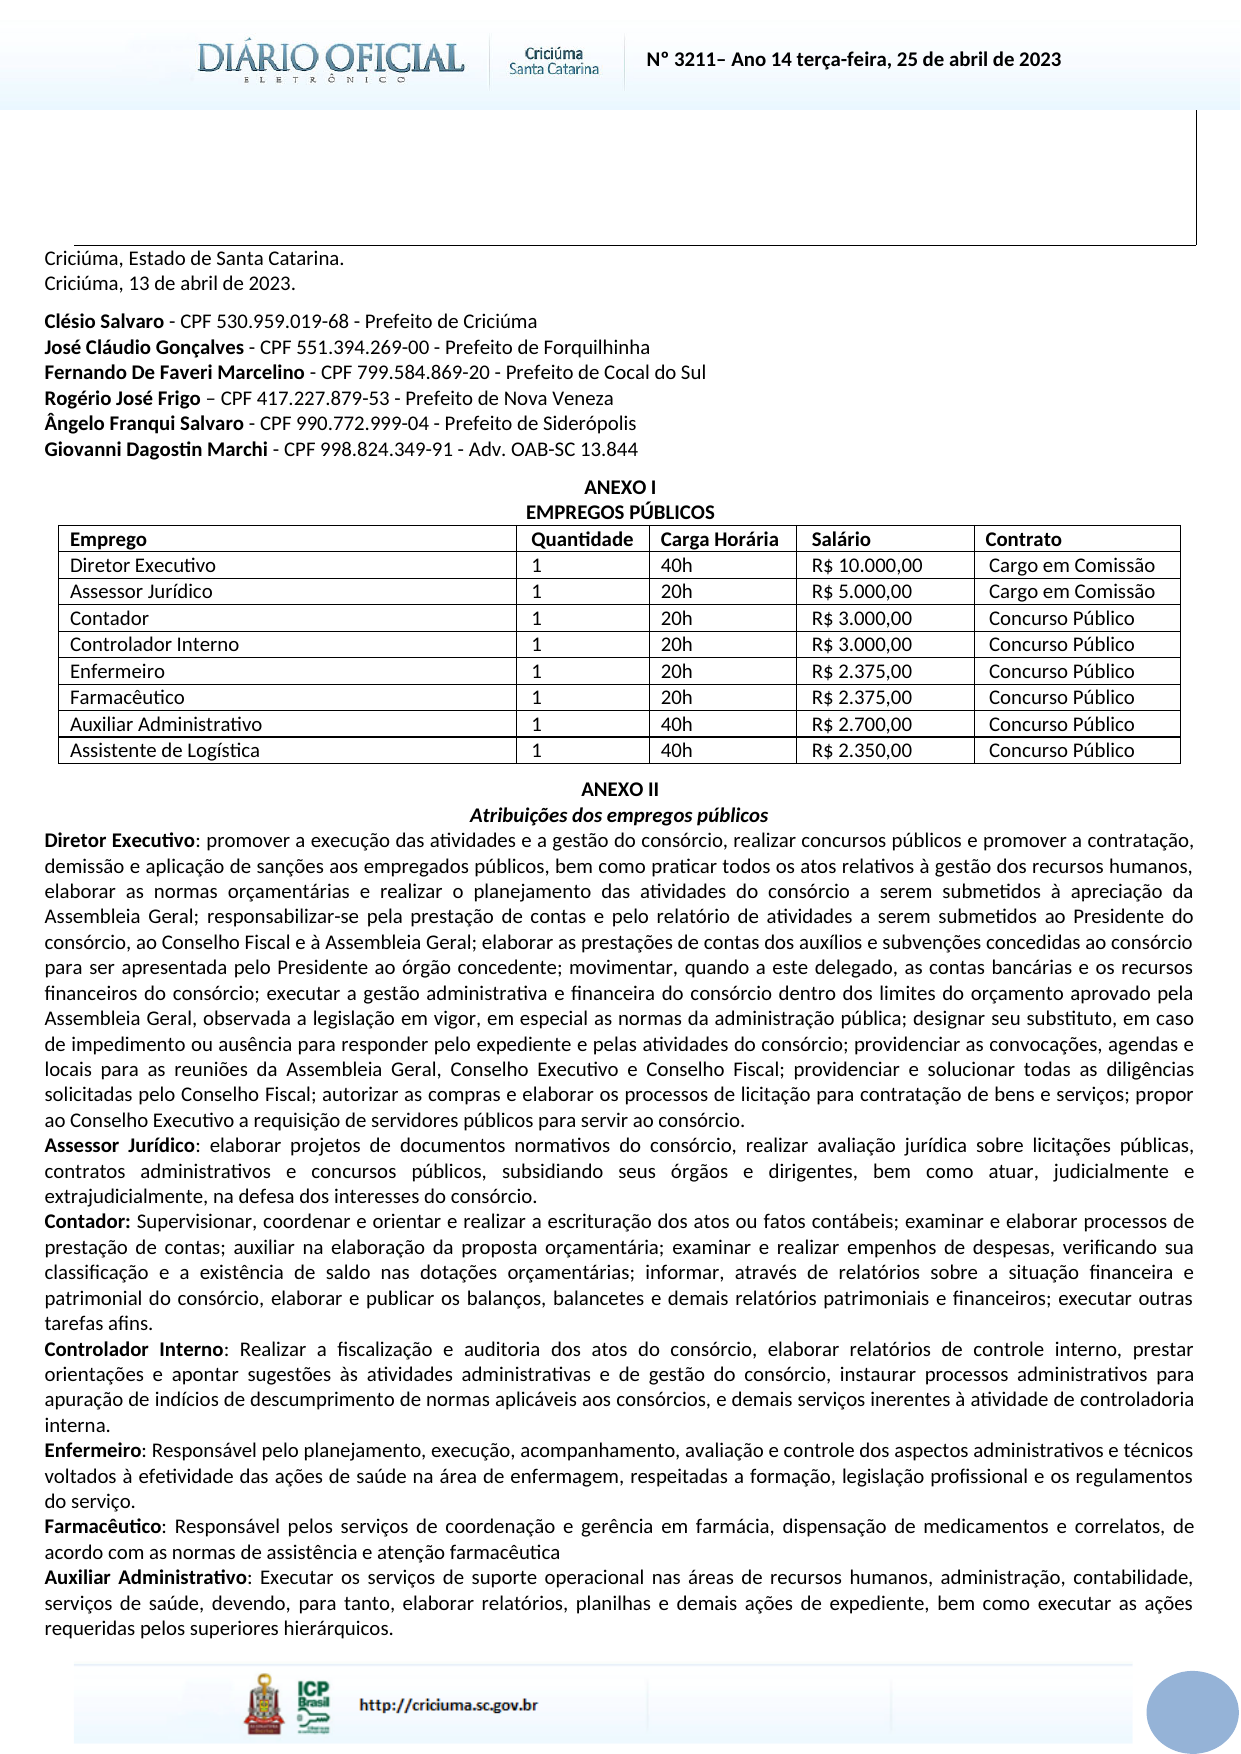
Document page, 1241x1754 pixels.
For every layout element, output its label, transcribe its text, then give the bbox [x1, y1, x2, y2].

table_cell Controlador Interno [59, 632, 516, 657]
text Auxiliar Administrativo: Executar os serviços de suporte operacional nas áreas de recursos humanos, administração, contabilidade, serviços de saúde, devendo, para tanto, elaborar relatórios, planilhas e demais ações de expediente, bem como executar as ações requeridas pelos superiores hierárquicos. [44, 1564, 1196, 1641]
text Criciúma, Estado de Santa Catarina. [44, 245, 1196, 271]
table_cell 1 [517, 632, 649, 657]
text Giovanni Dagostin Marchi - CPF 998.824.349-91 - Adv. OAB-SC 13.844 [44, 436, 1196, 461]
text Atribuições dos empregos públicos [44, 802, 1196, 827]
table_cell R$ 5.000,00 [797, 579, 974, 604]
table_cell 20h [650, 632, 796, 657]
text Diretor Executivo: promover a execução das atividades e a gestão do consórcio, realizar concursos públicos e promover a contratação, demissão e aplicação de sanções aos empregados públicos, bem como praticar todos os atos relativos à gestão dos recursos humanos, elaborar as normas orçamentárias e realizar o planejamento das atividades do consórcio a serem submetidos à apreciação da Assembleia Geral; responsabilizar-se pela prestação de contas e pelo relatório de atividades a serem submetidos ao Presidente do consórcio, ao Conselho Fiscal e à Assembleia Geral; elaborar as prestações de contas dos auxílios e subvenções concedidas ao consórcio para ser apresentada pelo Presidente ao órgão concedente; movimentar, quando a este delegado, as contas bancárias e os recursos financeiros do consórcio; executar a gestão administrativa e financeira do consórcio dentro dos limites do orçamento aprovado pela Assembleia Geral, observada a legislação em vigor, em especial as normas da administração pública; designar seu substituto, em caso de impedimento ou ausência para responder pelo expediente e pelas atividades do consórcio; providenciar as convocações, agendas e locais para as reuniões da Assembleia Geral, Conselho Executivo e Conselho Fiscal; providenciar e solucionar todas as diligências solicitadas pelo Conselho Fiscal; autorizar as compras e elaborar os processos de licitação para contratação de bens e serviços; propor ao Conselho Executivo a requisição de servidores públicos para servir ao consórcio. [44, 827, 1196, 1132]
table_cell Cargo em Comissão [975, 579, 1180, 604]
text Ângelo Franqui Salvaro - CPF 990.772.999-04 - Prefeito de Siderópolis [44, 410, 1196, 436]
text ANEXO I [44, 474, 1196, 499]
table_cell Assessor Jurídico [59, 579, 516, 604]
table_cell 20h [650, 658, 796, 683]
table_cell Concurso Público [975, 738, 1180, 763]
table_cell Contador [59, 605, 516, 631]
text Farmacêutico: Responsável pelos serviços de coordenação e gerência em farmácia, dispensação de medicamentos e correlatos, de acordo com as normas de assistência e atenção farmacêutica [44, 1514, 1196, 1564]
table_cell Concurso Público [975, 632, 1180, 657]
table_cell Concurso Público [975, 658, 1180, 683]
table_cell R$ 2.350,00 [797, 738, 974, 763]
table_cell 20h [650, 579, 796, 604]
table_cell 1 [517, 711, 649, 736]
table_cell 1 [517, 605, 649, 631]
table_cell 40h [650, 738, 796, 763]
text Clésio Salvaro - CPF 530.959.019-68 - Prefeito de Criciúma [44, 309, 1196, 334]
table_cell Concurso Público [975, 685, 1180, 710]
table_header Emprego [59, 526, 516, 551]
text Controlador Interno: Realizar a fiscalização e auditoria dos atos do consórcio, elaborar relatórios de controle interno, prestar orientações e apontar sugestões às atividades administrativas e de gestão do consórcio, instaurar processos administrativos para apuração de indícios de descumprimento de normas aplicáveis aos consórcios, e demais serviços inerentes à atividade de controladoria interna. [44, 1336, 1196, 1437]
text Fernando De Faveri Marcelino - CPF 799.584.869-20 - Prefeito de Cocal do Sul [44, 359, 1196, 385]
table_header Contrato [975, 526, 1180, 551]
table_cell Concurso Público [975, 711, 1180, 736]
table_cell Diretor Executivo [59, 552, 516, 578]
table_cell 20h [650, 605, 796, 631]
table_cell Cargo em Comissão [975, 552, 1180, 578]
table_cell 1 [517, 738, 649, 763]
table_cell Assistente de Logística [59, 738, 516, 763]
table_cell R$ 3.000,00 [797, 632, 974, 657]
text Enfermeiro: Responsável pelo planejamento, execução, acompanhamento, avaliação e controle dos aspectos administrativos e técnicos voltados à efetividade das ações de saúde na área de enfermagem, respeitadas a formação, legislação profissional e os regulamentos do serviço. [44, 1437, 1196, 1514]
table_cell R$ 10.000,00 [797, 552, 974, 578]
table_cell 1 [517, 579, 649, 604]
table_cell 1 [517, 552, 649, 578]
text EMPREGOS PÚBLICOS [44, 499, 1196, 525]
text José Cláudio Gonçalves - CPF 551.394.269-00 - Prefeito de Forquilhinha [44, 334, 1196, 359]
text Assessor Jurídico: elaborar projetos de documentos normativos do consórcio, realizar avaliação jurídica sobre licitações públicas, contratos administrativos e concursos públicos, subsidiando seus órgãos e dirigentes, bem como atuar, judicialmente e extrajudicialmente, na defesa dos interesses do consórcio. [44, 1132, 1196, 1209]
text ANEXO II [44, 777, 1196, 802]
table_cell R$ 3.000,00 [797, 605, 974, 631]
table_header Carga Horária [650, 526, 796, 551]
table_cell R$ 2.700,00 [797, 711, 974, 736]
table_cell R$ 2.375,00 [797, 685, 974, 710]
text Contador: Supervisionar, coordenar e orientar e realizar a escrituração dos atos ou fatos contábeis; examinar e elaborar processos de prestação de contas; auxiliar na elaboração da proposta orçamentária; examinar e realizar empenhos de despesas, verificando sua classificação e a existência de saldo nas dotações orçamentárias; informar, através de relatórios sobre a situação financeira e patrimonial do consórcio, elaborar e publicar os balanços, balancetes e demais relatórios patrimoniais e financeiros; executar outras tarefas afins. [44, 1209, 1196, 1336]
table_cell 40h [650, 552, 796, 578]
table_header Salário [797, 526, 974, 551]
text Rogério José Frigo – CPF 417.227.879-53 - Prefeito de Nova Veneza [44, 385, 1196, 410]
table_cell 40h [650, 711, 796, 736]
table_cell Farmacêutico [59, 685, 516, 710]
table_header Quantidade [517, 526, 649, 551]
table_cell 1 [517, 658, 649, 683]
table_cell 20h [650, 685, 796, 710]
table_cell 1 [517, 685, 649, 710]
text Criciúma, 13 de abril de 2023. [44, 271, 1196, 296]
table_cell Enfermeiro [59, 658, 516, 683]
table_cell Concurso Público [975, 605, 1180, 631]
table_cell Auxiliar Administrativo [59, 711, 516, 736]
table_cell R$ 2.375,00 [797, 658, 974, 683]
